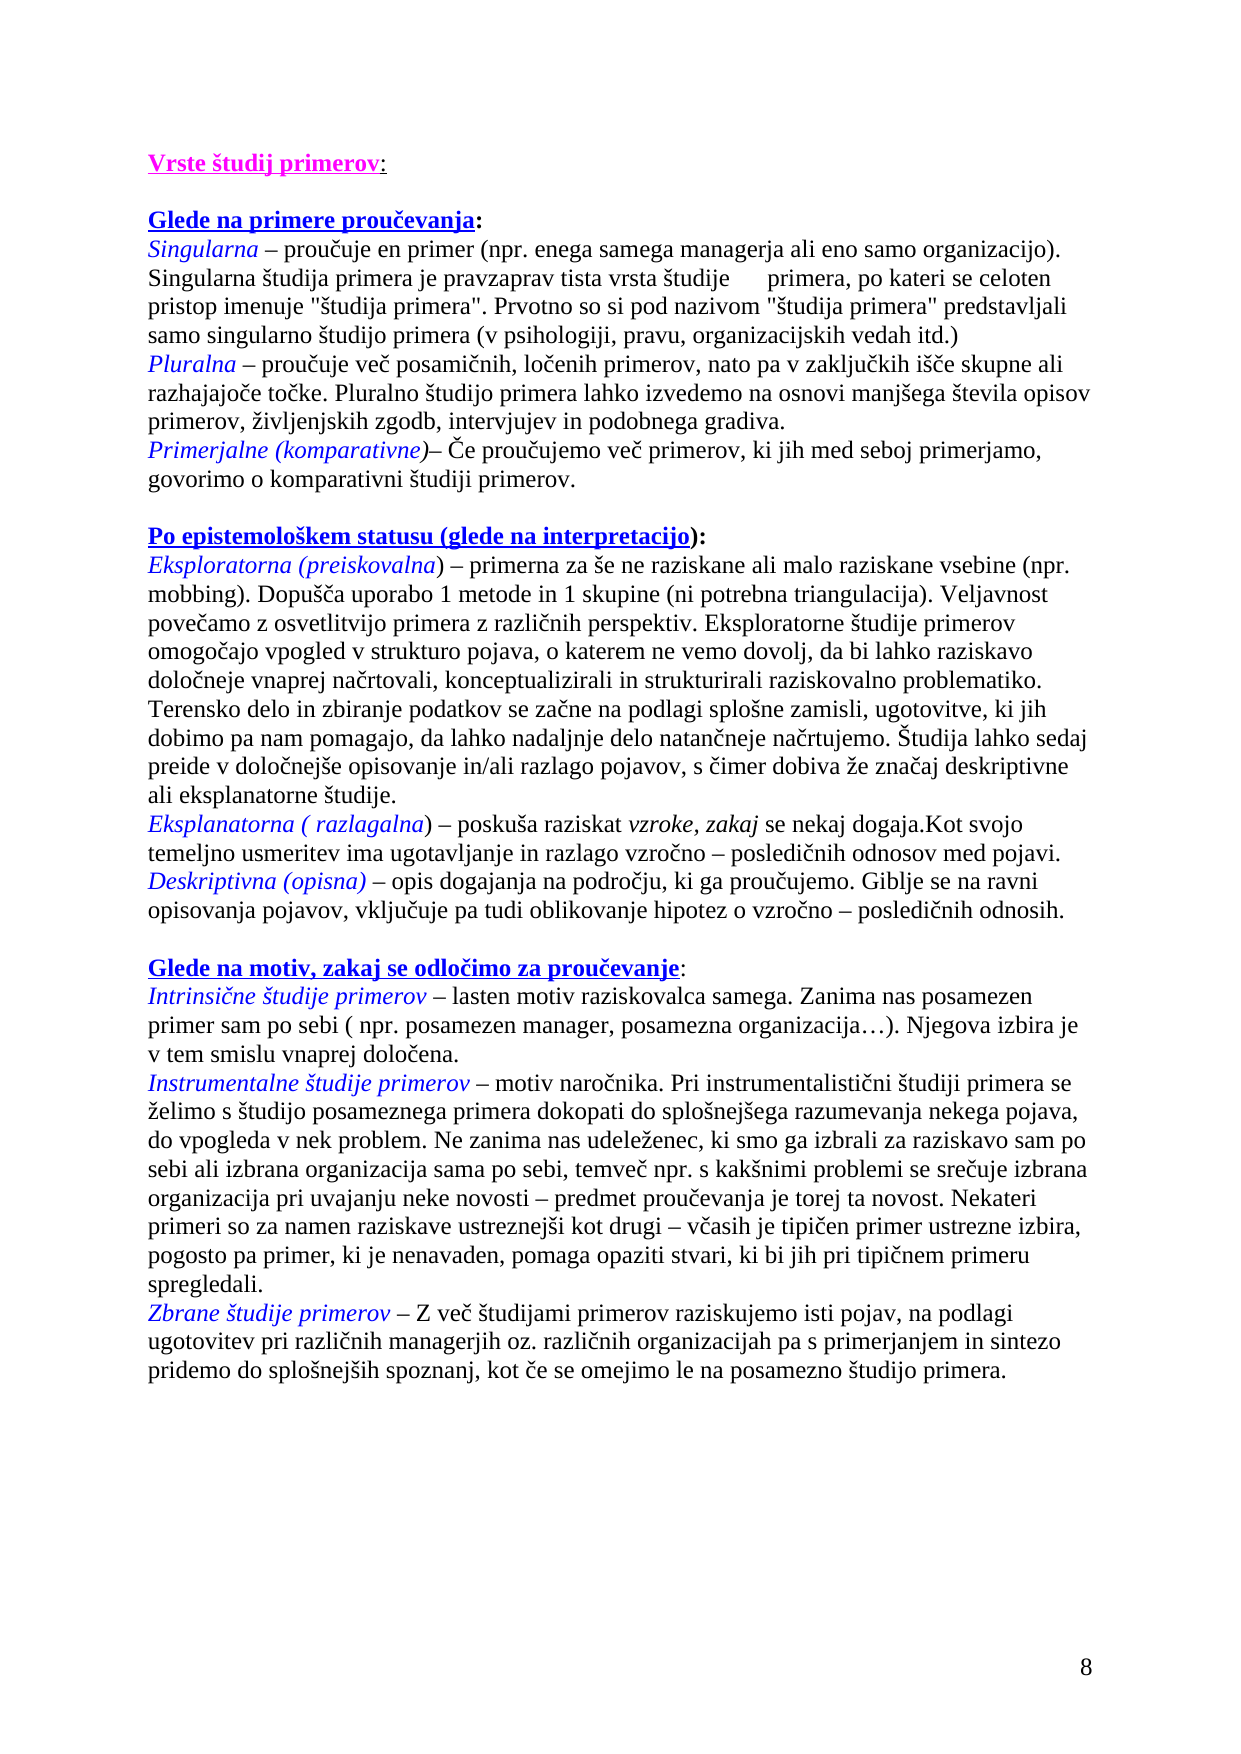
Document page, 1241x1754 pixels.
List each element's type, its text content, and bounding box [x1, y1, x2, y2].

text Glede na primere proučevanja: [148, 205, 1093, 234]
text Instrumentalne študije primerov – motiv naročnika. Pri instrumentalistični študiji primera se želimo s študijo posameznega primera dokopati do splošnejšega razumevanja nekega pojava, do vpogleda v nek problem. Ne zanima nas udeleženec, ki smo ga izbrali za raziskavo sam po sebi ali izbrana organizacija sama po sebi, temveč npr. s kakšnimi problemi se srečuje izbrana organizacija pri uvajanju neke novosti – predmet proučevanja je torej ta novost. Nekateri primeri so za namen raziskave ustreznejši kot drugi – včasih je tipičen primer ustrezne izbira, pogosto pa primer, ki je nenavaden, pomaga opaziti stvari, ki bi jih pri tipičnem primeru spregledali. [148, 1068, 1093, 1298]
text Glede na motiv, zakaj se odločimo za proučevanje: [148, 953, 1093, 981]
text Eksploratorna (preiskovalna) – primerna za še ne raziskane ali malo raziskane vsebine (npr. mobbing). Dopušča uporabo 1 metode in 1 skupine (ni potrebna triangulacija). Veljavnost povečamo z osvetlitvijo primera z različnih perspektiv. Eksploratorne študije primerov omogočajo vpogled v strukturo pojava, o katerem ne vemo dovolj, da bi lahko raziskavo določneje vnaprej načrtovali, konceptualizirali in strukturirali raziskovalno problematiko. Terensko delo in zbiranje podatkov se začne na podlagi splošne zamisli, ugotovitve, ki jih dobimo pa nam pomagajo, da lahko nadaljnje delo natančneje načrtujemo. Študija lahko sedaj preide v določnejše opisovanje in/ali razlago pojavov, s čimer dobiva že značaj deskriptivne ali eksplanatorne študije. [148, 550, 1093, 809]
text Eksplanatorna ( razlagalna) – poskuša raziskat vzroke, zakaj se nekaj dogaja.Kot svojo temeljno usmeritev ima ugotavljanje in razlago vzročno – posledičnih odnosov med pojavi. [148, 809, 1093, 866]
text Pluralna – proučuje več posamičnih, ločenih primerov, nato pa v zaključkih išče skupne ali razhajajoče točke. Pluralno študijo primera lahko izvedemo na osnovi manjšega števila opisov primerov, življenjskih zgodb, intervjujev in podobnega gradiva. [148, 349, 1093, 435]
text Zbrane študije primerov – Z več študijami primerov raziskujemo isti pojav, na podlagi ugotovitev pri različnih managerjih oz. različnih organizacijah pa s primerjanjem in sintezo pridemo do splošnejših spoznanj, kot če se omejimo le na posamezno študijo primera. [148, 1298, 1093, 1384]
text Deskriptivna (opisna) – opis dogajanja na področju, ki ga proučujemo. Giblje se na ravni opisovanja pojavov, vključuje pa tudi oblikovanje hipotez o vzročno – posledičnih odnosih. [148, 866, 1093, 924]
text Po epistemološkem statusu (glede na interpretacijo): [148, 521, 1093, 550]
text Vrste študij primerov: [148, 148, 1093, 176]
text Primerjalne (komparativne)– Če proučujemo več primerov, ki jih med seboj primerjamo, govorimo o komparativni študiji primerov. [148, 435, 1093, 493]
text Singularna – proučuje en primer (npr. enega samega managerja ali eno samo organizacijo). Singularna študija primera je pravzaprav tista vrsta študije primera, po kateri se celoten pristop imenuje "študija primera". Prvotno so si pod nazivom "študija primera" predstavljali samo singularno študijo primera (v psihologiji, pravu, organizacijskih vedah itd.) [148, 234, 1093, 349]
text Intrinsične študije primerov – lasten motiv raziskovalca samega. Zanima nas posamezen primer sam po sebi ( npr. posamezen manager, posamezna organizacija…). Njegova izbira je v tem smislu vnaprej določena. [148, 981, 1093, 1068]
